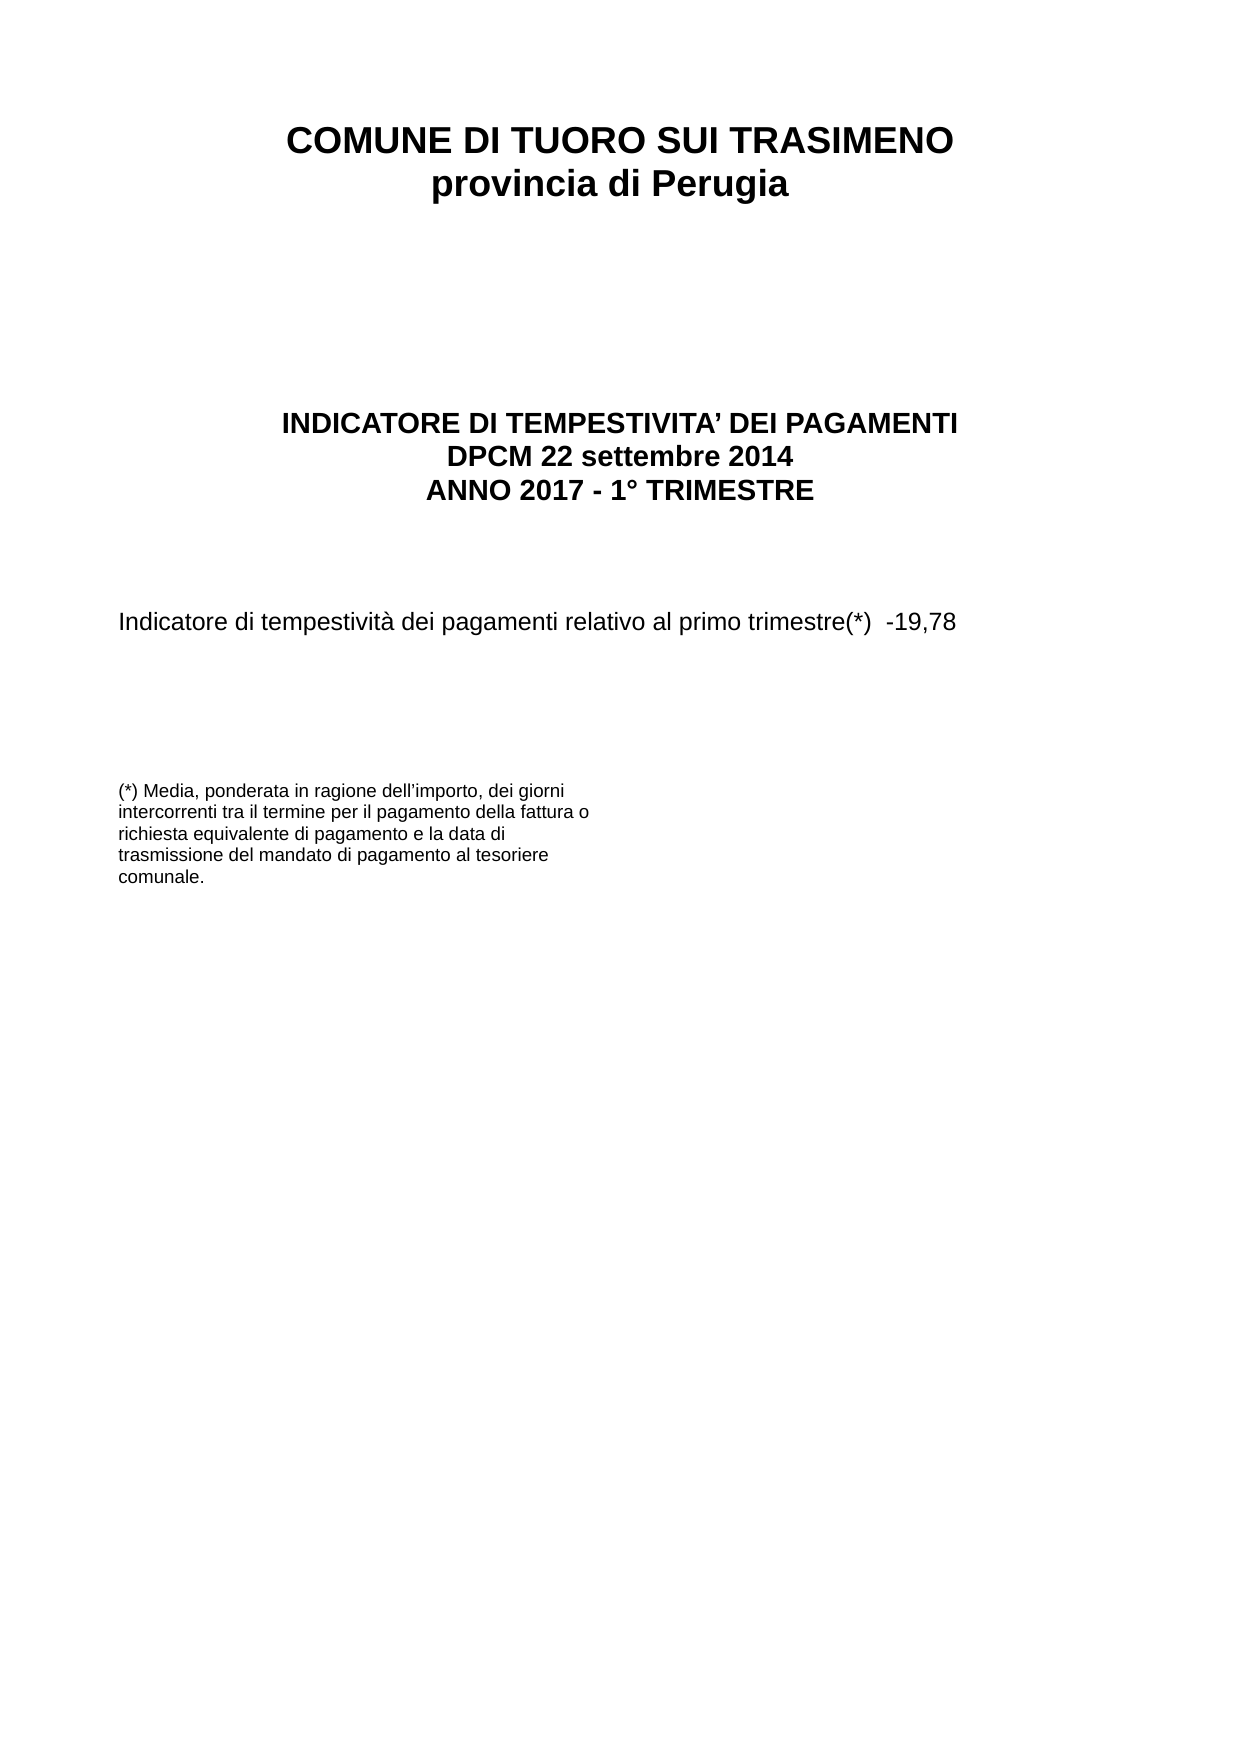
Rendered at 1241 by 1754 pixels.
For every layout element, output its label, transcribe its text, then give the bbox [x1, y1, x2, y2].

text intercorrenti tra il termine per il pagamento della fattura o [118, 801, 1122, 822]
text trasmissione del mandato di pagamento al tesoriere [118, 844, 1122, 866]
text comunale. [118, 866, 1122, 887]
text Indicatore di tempestività dei pagamenti relativo al primo trimestre(*) -19,78 [118, 607, 1122, 636]
text (*) Media, ponderata in ragione dell’importo, dei giorni [118, 779, 1122, 801]
text INDICATORE DI TEMPESTIVITA’ DEI PAGAMENTI [118, 406, 1122, 439]
text COMUNE DI TUORO SUI TRASIMENO [118, 118, 1122, 161]
text DPCM 22 settembre 2014 [118, 439, 1122, 473]
text ANNO 2017 - 1° TRIMESTRE [118, 473, 1122, 506]
text richiesta equivalente di pagamento e la data di [118, 822, 1122, 844]
text provincia di Perugia [118, 161, 1122, 204]
